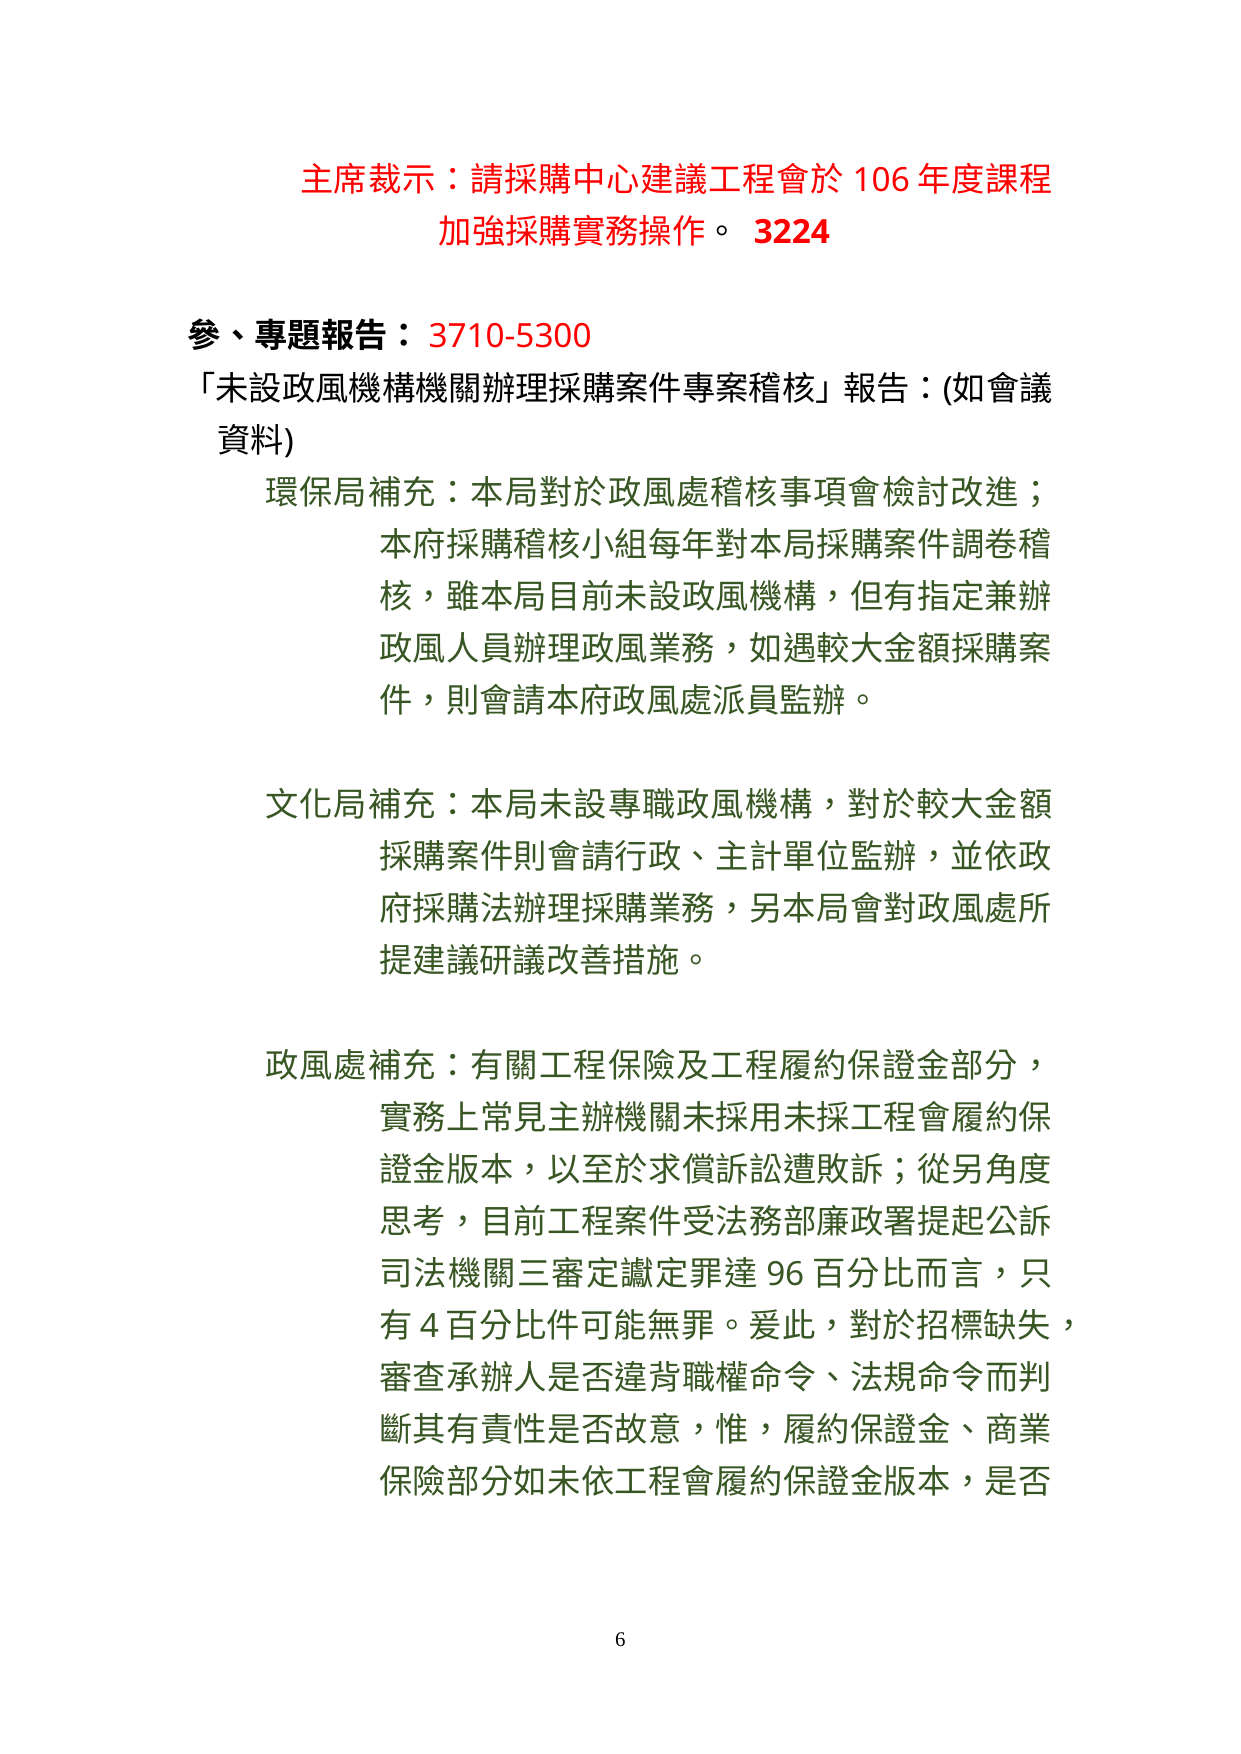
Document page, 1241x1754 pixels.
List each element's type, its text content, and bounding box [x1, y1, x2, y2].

text 文化局補充：本局未設專職政風機構，對於較大金額採購案件則會請行政、主計單位監辦，並依政府採購法辦理採購業務，另本局會對政風處所提建議研議改善措施。 [187, 775, 1053, 983]
text 參、專題報告： 3710-5300 [187, 306, 1053, 358]
text 「未設政風機構機關辦理採購案件專案稽核」報告：(如會議資料) [187, 358, 1053, 462]
text 主席裁示：請採購中心建議工程會於106年度課程加強採購實務操作。 3224 [300, 150, 1053, 254]
text 政風處補充：有關工程保險及工程履約保證金部分，實務上常見主辦機關未採用未採工程會履約保證金版本，以至於求償訴訟遭敗訴；從另角度思考，目前工程案件受法務部廉政署提起公訴，司法機關三審定讞定罪達96百分比而言，只有4百分比件可能無罪。爰此，對於招標缺失，審查承辦人是否違背職權命令、法規命令而判斷其有責性是否故意，惟，履約保證金、商業保險部分如未依工程會履約保證金版本，是否屬違背法令，目前雖容有討論空間，但仍屬疏失，建議遵循工程會函釋改進。 [187, 1035, 1053, 1504]
text 環保局補充：本局對於政風處稽核事項會檢討改進；本府採購稽核小組每年對本局採購案件調卷稽核，雖本局目前未設政風機構，但有指定兼辦政風人員辦理政風業務，如遇較大金額採購案件，則會請本府政風處派員監辦。 [187, 462, 1053, 723]
